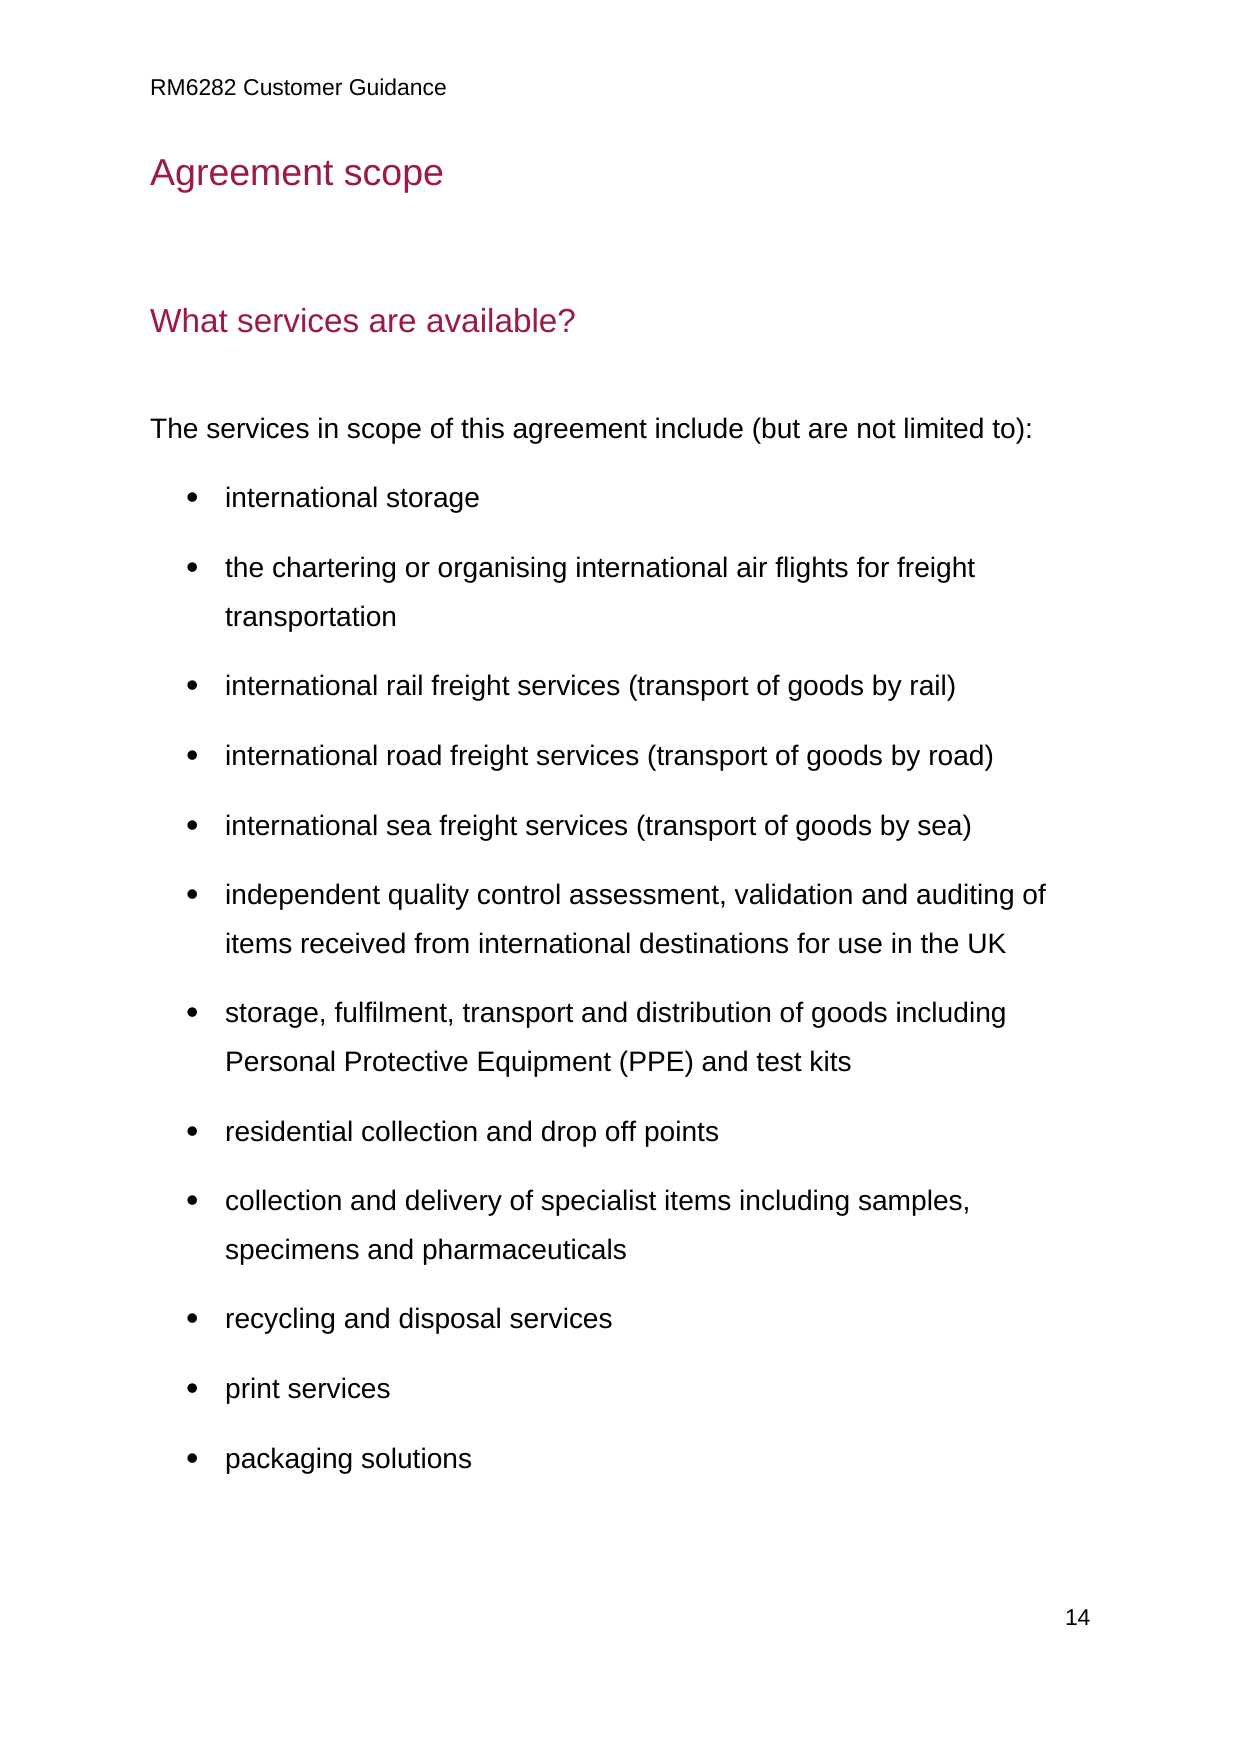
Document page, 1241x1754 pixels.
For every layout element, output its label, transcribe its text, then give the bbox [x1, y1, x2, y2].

list print services [187, 1372, 1090, 1405]
list packaging solutions [187, 1442, 1090, 1474]
list recycling and disposal services [187, 1302, 1090, 1335]
list international rail freight services (transport of goods by rail) [187, 669, 1090, 702]
list international storage [187, 481, 1090, 514]
list the chartering or organising international air flights for freight transportation [187, 551, 1090, 632]
list residential collection and drop off points [187, 1114, 1090, 1147]
list international road freight services (transport of goods by road) [187, 739, 1090, 772]
list collection and delivery of specialist items including samples, specimens and pharmaceuticals [187, 1184, 1090, 1265]
list storage, fulfilment, transport and distribution of goods including Personal Protective Equipment (PPE) and test kits [187, 996, 1090, 1078]
text The services in scope of this agreement include (but are not limited to): [150, 412, 1090, 444]
subtitle Agreement scope [150, 150, 1090, 193]
list independent quality control assessment, validation and auditing of items received from international destinations for use in the UK [187, 878, 1090, 959]
subtitle What services are available? [150, 301, 1090, 339]
list international sea freight services (transport of goods by sea) [187, 809, 1090, 841]
